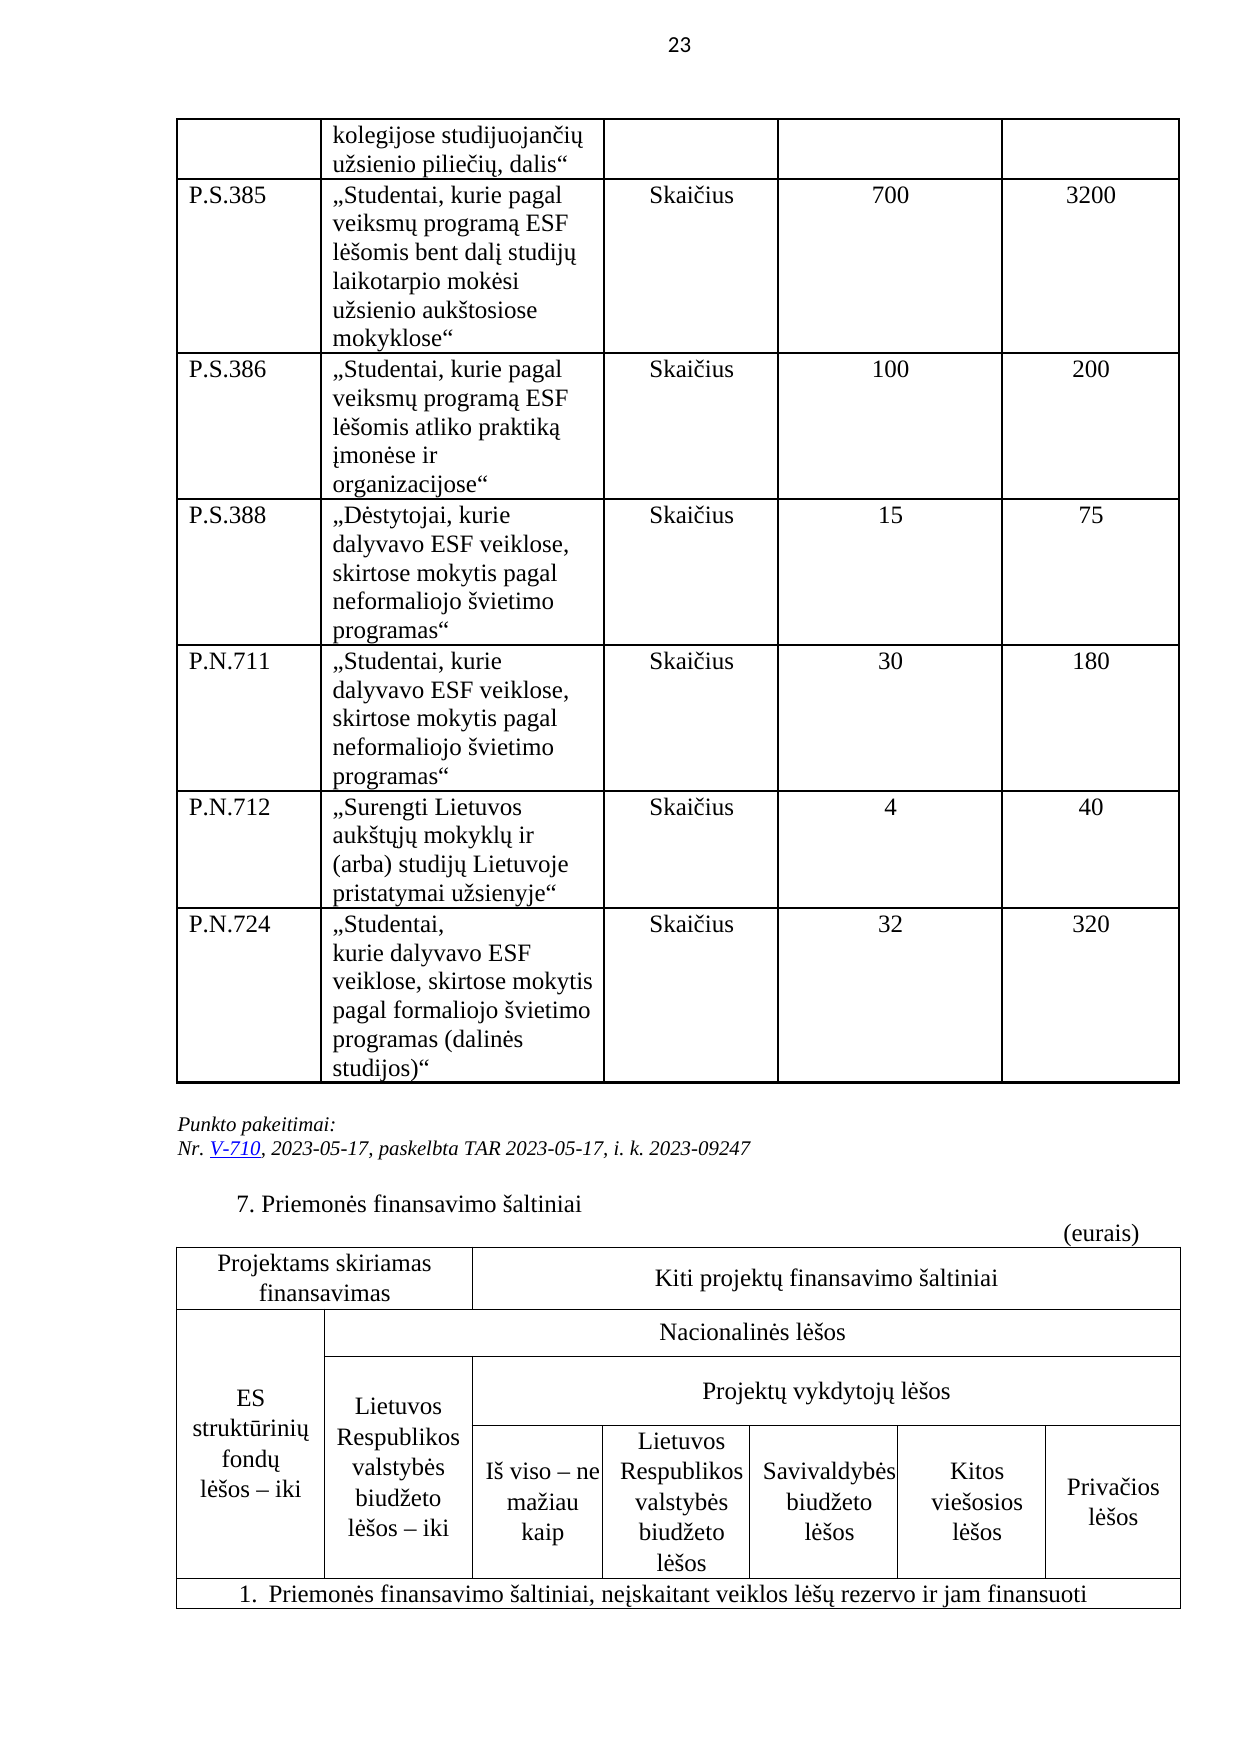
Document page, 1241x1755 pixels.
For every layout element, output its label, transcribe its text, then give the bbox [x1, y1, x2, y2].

table_cell 75 [1003, 500, 1178, 644]
table_cell 180 [1003, 646, 1178, 790]
table_cell „Dėstytojai, kurie dalyvavo ESF veiklose, skirtose mokytis pagal neformaliojo švietimo programas“ [322, 500, 603, 644]
table_cell [1003, 120, 1178, 178]
table_cell Savivaldybės biudžeto lėšos [750, 1426, 897, 1578]
table_cell 320 [1003, 909, 1178, 1081]
table_cell Skaičius [605, 180, 777, 352]
table_header Kiti projektų finansavimo šaltiniai [473, 1248, 1180, 1308]
table_cell Iš viso – ne mažiau kaip [473, 1426, 602, 1578]
table_cell 15 [779, 500, 1001, 644]
table_cell Lietuvos Respublikos valstybės biudžeto lėšos [603, 1426, 749, 1578]
table_cell 4 [779, 792, 1001, 907]
table_cell [605, 120, 777, 178]
table_cell P.S.388 [178, 500, 320, 644]
table_cell Skaičius [605, 354, 777, 498]
text Punkto pakeitimai: [177, 1112, 1181, 1136]
table_cell [178, 120, 320, 178]
table_cell 40 [1003, 792, 1178, 907]
table_cell Skaičius [605, 792, 777, 907]
table_cell „Studentai, kurie pagal veiksmų programą ESF lėšomis atliko praktiką įmonėse ir organizacijose“ [322, 354, 603, 498]
table_cell Projektų vykdytojų lėšos [473, 1357, 1180, 1425]
table_cell 3200 [1003, 180, 1178, 352]
text Nr. V-710, 2023-05-17, paskelbta TAR 2023-05-17, i. k. 2023-09247 [177, 1136, 1181, 1160]
table_cell 100 [779, 354, 1001, 498]
table_cell Kitos viešosios lėšos [898, 1426, 1045, 1578]
table_cell ES struktūrinių fondų lėšos – iki [177, 1310, 324, 1578]
table_cell P.S.385 [178, 180, 320, 352]
table_cell „Studentai, kurie dalyvavo ESF veiklose, skirtose mokytis pagal formaliojo švietimo programas (dalinės studijos)“ [322, 909, 603, 1081]
table_cell Lietuvos Respublikos valstybės biudžeto lėšos – iki [325, 1357, 472, 1578]
table_cell P.S.386 [178, 354, 320, 498]
table_cell [779, 120, 1001, 178]
table_cell 700 [779, 180, 1001, 352]
text (eurais) [177, 1218, 1181, 1247]
text 7. Priemonės finansavimo šaltiniai [177, 1189, 1181, 1218]
table_cell „Surengti Lietuvos aukštųjų mokyklų ir (arba) studijų Lietuvoje pristatymai užsienyje“ [322, 792, 603, 907]
table_cell Nacionalinės lėšos [325, 1310, 1180, 1356]
table_header Projektams skiriamas finansavimas [177, 1248, 472, 1308]
table_cell Skaičius [605, 646, 777, 790]
table_cell P.N.724 [178, 909, 320, 1081]
table_cell 32 [779, 909, 1001, 1081]
table_cell Privačios lėšos [1046, 1426, 1180, 1578]
table_cell P.N.711 [178, 646, 320, 790]
table_cell 1. Priemonės finansavimo šaltiniai, neįskaitant veiklos lėšų rezervo ir jam finansuoti [177, 1579, 1180, 1608]
table_cell „Studentai, kurie dalyvavo ESF veiklose, skirtose mokytis pagal neformaliojo švietimo programas“ [322, 646, 603, 790]
table_cell Skaičius [605, 909, 777, 1081]
table_cell „Studentai, kurie pagal veiksmų programą ESF lėšomis bent dalį studijų laikotarpio mokėsi užsienio aukštosiose mokyklose“ [322, 180, 603, 352]
table_cell 200 [1003, 354, 1178, 498]
table_cell Skaičius [605, 500, 777, 644]
table_cell kolegijose studijuojančių užsienio piliečių, dalis“ [322, 120, 603, 178]
table_cell 30 [779, 646, 1001, 790]
table_cell P.N.712 [178, 792, 320, 907]
